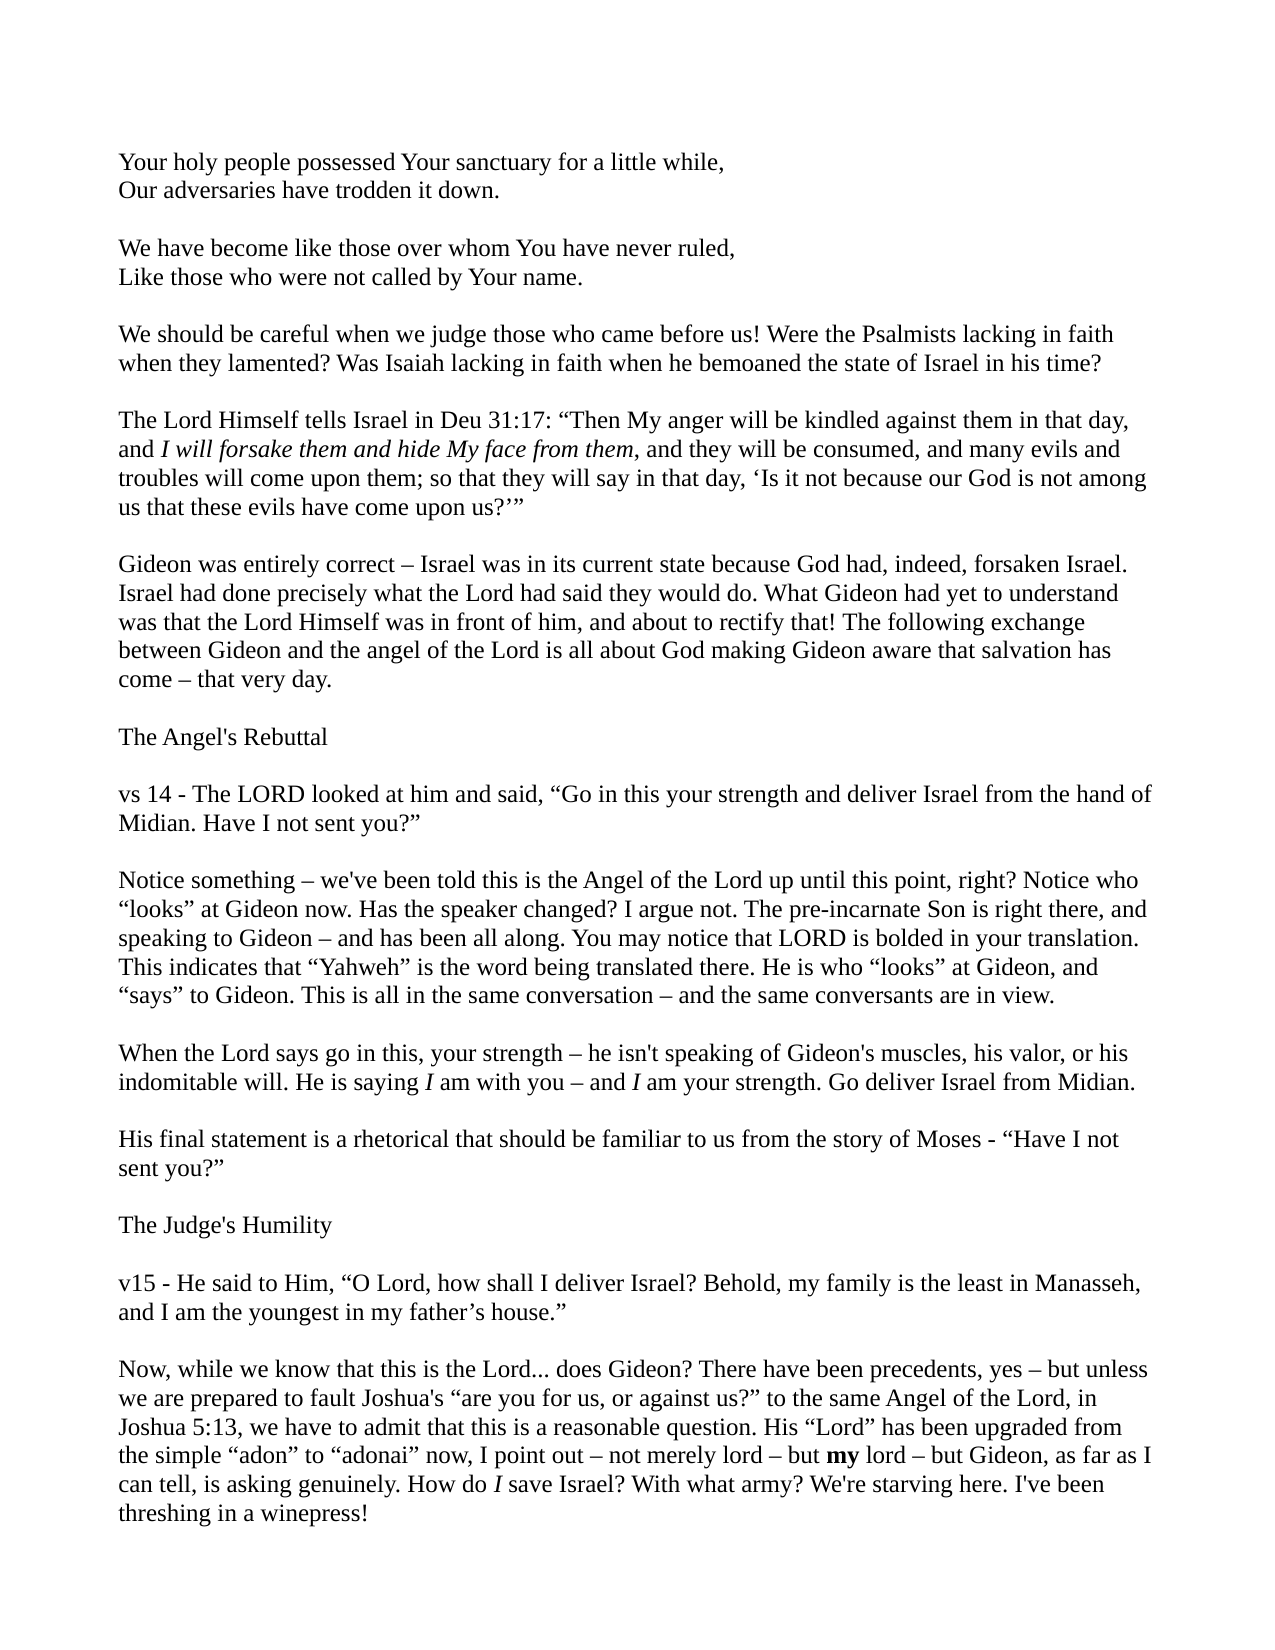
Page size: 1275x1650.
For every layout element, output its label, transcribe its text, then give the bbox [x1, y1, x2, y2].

text Your holy people possessed Your sanctuary for a little while, [118, 147, 1157, 176]
text His final statement is a rhetorical that should be familiar to us from the story of Moses - “Have I not sent you?” [118, 1124, 1157, 1182]
text Now, while we know that this is the Lord... does Gideon? There have been precedents, yes – but unless we are prepared to fault Joshua's “are you for us, or against us?” to the same Angel of the Lord, in Joshua 5:13, we have to admit that this is a reasonable question. His “Lord” has been upgraded from the simple “adon” to “adonai” now, I point out – not merely lord – but my lord – but Gideon, as far as I can tell, is asking genuinely. How do I save Israel? With what army? We're starving here. I've been threshing in a winepress! [118, 1354, 1157, 1527]
text The Judge's Humility [118, 1211, 1157, 1239]
text The Lord Himself tells Israel in Deu 31:17: “Then My anger will be kindled against them in that day, and I will forsake them and hide My face from them, and they will be consumed, and many evils and troubles will come upon them; so that they will say in that day, ‘Is it not because our God is not among us that these evils have come upon us?’” [118, 406, 1157, 521]
text When the Lord says go in this, your strength – he isn't speaking of Gideon's muscles, his valor, or his indomitable will. He is saying I am with you – and I am your strength. Go deliver Israel from Midian. [118, 1038, 1157, 1096]
text The Angel's Rebuttal [118, 722, 1157, 751]
text We have become like those over whom You have never ruled, [118, 233, 1157, 262]
text Gideon was entirely correct – Israel was in its current state because God had, indeed, forsaken Israel. Israel had done precisely what the Lord had said they would do. What Gideon had yet to understand was that the Lord Himself was in front of him, and about to rectify that! The following exchange between Gideon and the angel of the Lord is all about God making Gideon aware that salvation has come – that very day. [118, 549, 1157, 693]
text Our adversaries have trodden it down. [118, 176, 1157, 204]
text Notice something – we've been told this is the Angel of the Lord up until this point, right? Notice who “looks” at Gideon now. Has the speaker changed? I argue not. The pre-incarnate Son is right there, and speaking to Gideon – and has been all along. You may notice that LORD is bolded in your translation. This indicates that “Yahweh” is the word being translated there. He is who “looks” at Gideon, and “says” to Gideon. This is all in the same conversation – and the same conversants are in view. [118, 866, 1157, 1009]
text Like those who were not called by Your name. [118, 262, 1157, 291]
text vs 14 - The LORD looked at him and said, “Go in this your strength and deliver Israel from the hand of Midian. Have I not sent you?” [118, 779, 1157, 837]
text We should be careful when we judge those who came before us! Were the Psalmists lacking in faith when they lamented? Was Isaiah lacking in faith when he bemoaned the state of Israel in his time? [118, 319, 1157, 377]
text v15 - He said to Him, “O Lord, how shall I deliver Israel? Behold, my family is the least in Manasseh, and I am the youngest in my father’s house.” [118, 1268, 1157, 1326]
